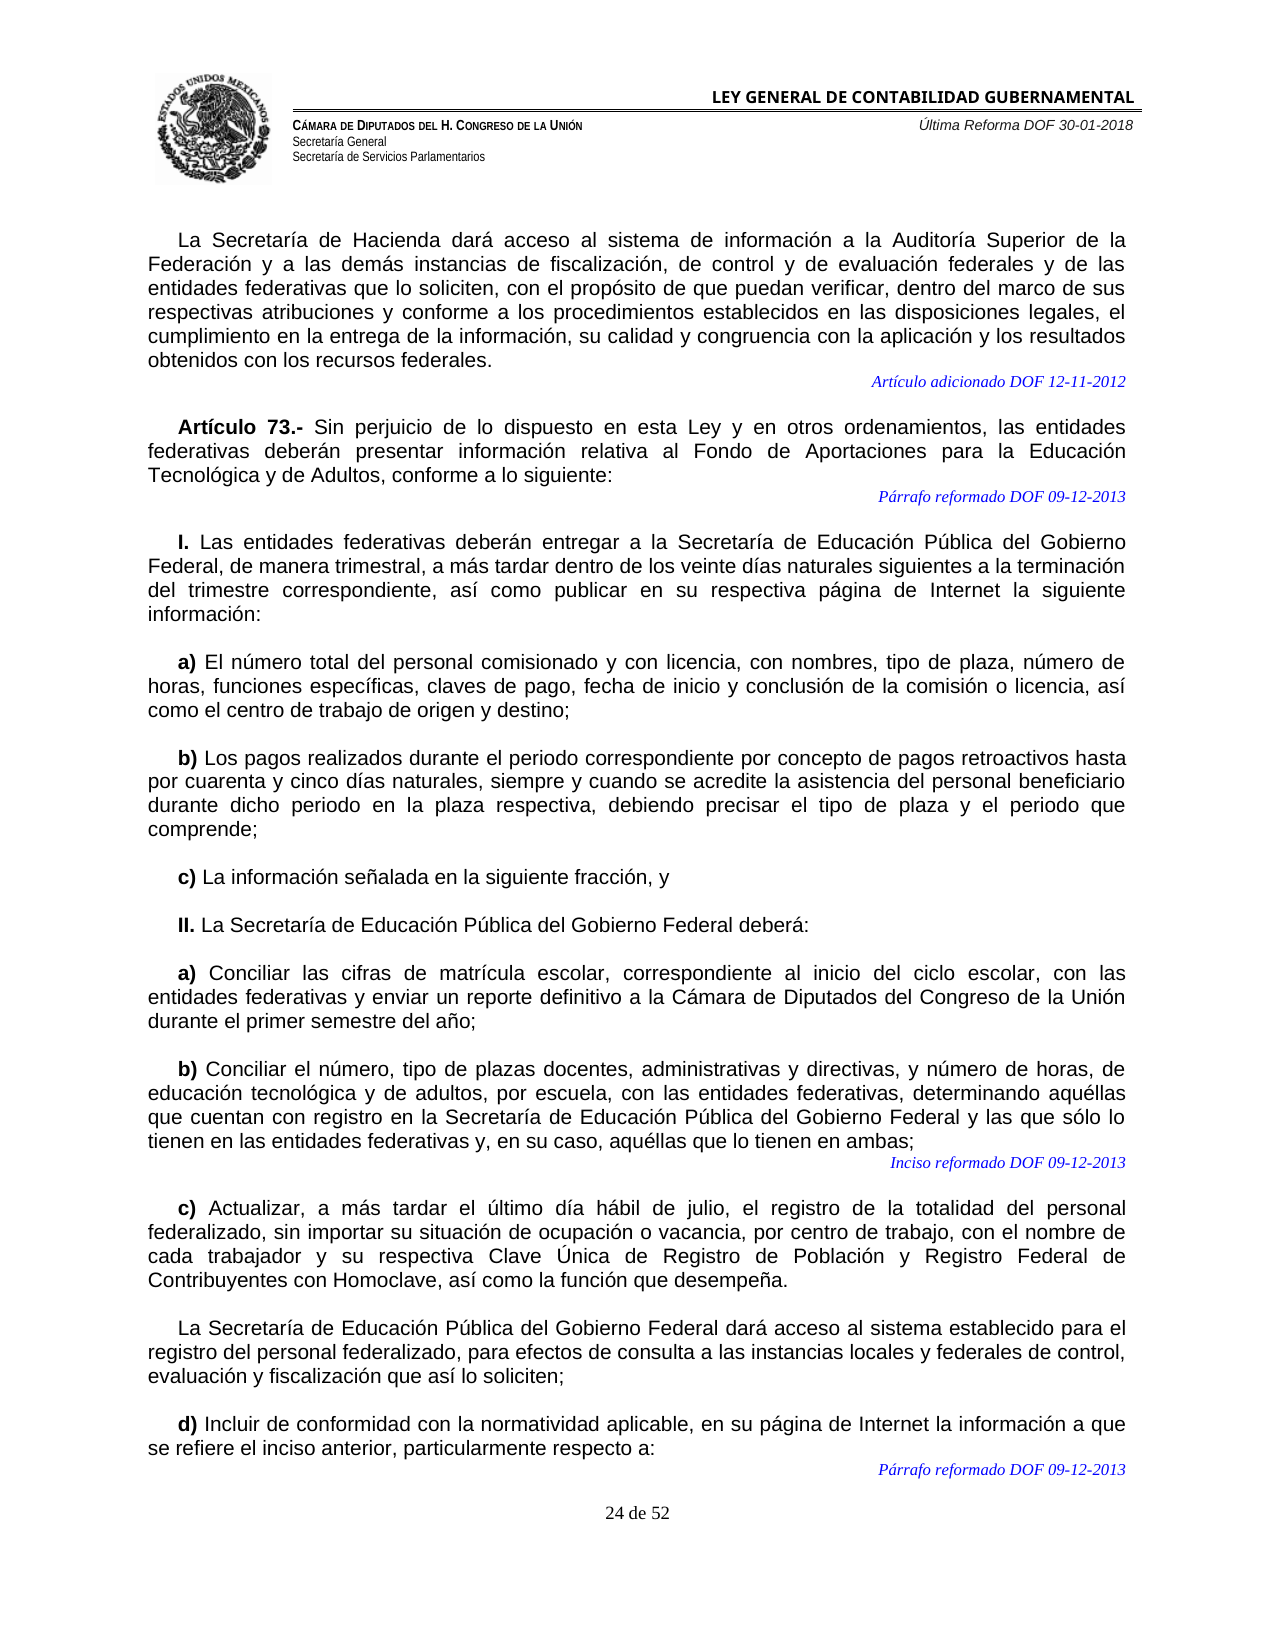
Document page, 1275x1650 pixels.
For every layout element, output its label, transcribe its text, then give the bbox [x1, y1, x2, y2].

text Artículo adicionado DOF 12-11-2012 [148, 372, 1127, 391]
text c) La información señalada en la siguiente fracción, y [148, 865, 1127, 889]
text La Secretaría de Educación Pública del Gobierno Federal dará acceso al sistema establecido para el registro del personal federalizado, para efectos de consulta a las instancias locales y federales de control, evaluación y fiscalización que así lo soliciten; [148, 1316, 1127, 1387]
text Artículo 73.- Sin perjuicio de lo dispuesto en esta Ley y en otros ordenamientos, las entidades federativas deberán presentar información relativa al Fondo de Aportaciones para la Educación Tecnológica y de Adultos, conforme a lo siguiente: [148, 415, 1127, 487]
text Párrafo reformado DOF 09-12-2013 [148, 487, 1127, 506]
text d) Incluir de conformidad con la normatividad aplicable, en su página de Internet la información a que se refiere el inciso anterior, particularmente respecto a: [148, 1411, 1127, 1459]
text Inciso reformado DOF 09-12-2013 [148, 1153, 1127, 1172]
text I. Las entidades federativas deberán entregar a la Secretaría de Educación Pública del Gobierno Federal, de manera trimestral, a más tardar dentro de los veinte días naturales siguientes a la terminación del trimestre correspondiente, así como publicar en su respectiva página de Internet la siguiente información: [148, 530, 1127, 626]
text La Secretaría de Hacienda dará acceso al sistema de información a la Auditoría Superior de la Federación y a las demás instancias de fiscalización, de control y de evaluación federales y de las entidades federativas que lo soliciten, con el propósito de que puedan verificar, dentro del marco de sus respectivas atribuciones y conforme a los procedimientos establecidos en las disposiciones legales, el cumplimiento en la entrega de la información, su calidad y congruencia con la aplicación y los resultados obtenidos con los recursos federales. [148, 228, 1127, 372]
text b) Los pagos realizados durante el periodo correspondiente por concepto de pagos retroactivos hasta por cuarenta y cinco días naturales, siempre y cuando se acredite la asistencia del personal beneficiario durante dicho periodo en la plaza respectiva, debiendo precisar el tipo de plaza y el periodo que comprende; [148, 745, 1127, 841]
text a) Conciliar las cifras de matrícula escolar, correspondiente al inicio del ciclo escolar, con las entidades federativas y enviar un reporte definitivo a la Cámara de Diputados del Congreso de la Unión durante el primer semestre del año; [148, 961, 1127, 1033]
text b) Conciliar el número, tipo de plazas docentes, administrativas y directivas, y número de horas, de educación tecnológica y de adultos, por escuela, con las entidades federativas, determinando aquéllas que cuentan con registro en la Secretaría de Educación Pública del Gobierno Federal y las que sólo lo tienen en las entidades federativas y, en su caso, aquéllas que lo tienen en ambas; [148, 1057, 1127, 1153]
text a) El número total del personal comisionado y con licencia, con nombres, tipo de plaza, número de horas, funciones específicas, claves de pago, fecha de inicio y conclusión de la comisión o licencia, así como el centro de trabajo de origen y destino; [148, 649, 1127, 721]
text Párrafo reformado DOF 09-12-2013 [148, 1459, 1127, 1478]
text c) Actualizar, a más tardar el último día hábil de julio, el registro de la totalidad del personal federalizado, sin importar su situación de ocupación o vacancia, por centro de trabajo, con el nombre de cada trabajador y su respectiva Clave Única de Registro de Población y Registro Federal de Contribuyentes con Homoclave, así como la función que desempeña. [148, 1196, 1127, 1292]
text II. La Secretaría de Educación Pública del Gobierno Federal deberá: [148, 913, 1127, 937]
